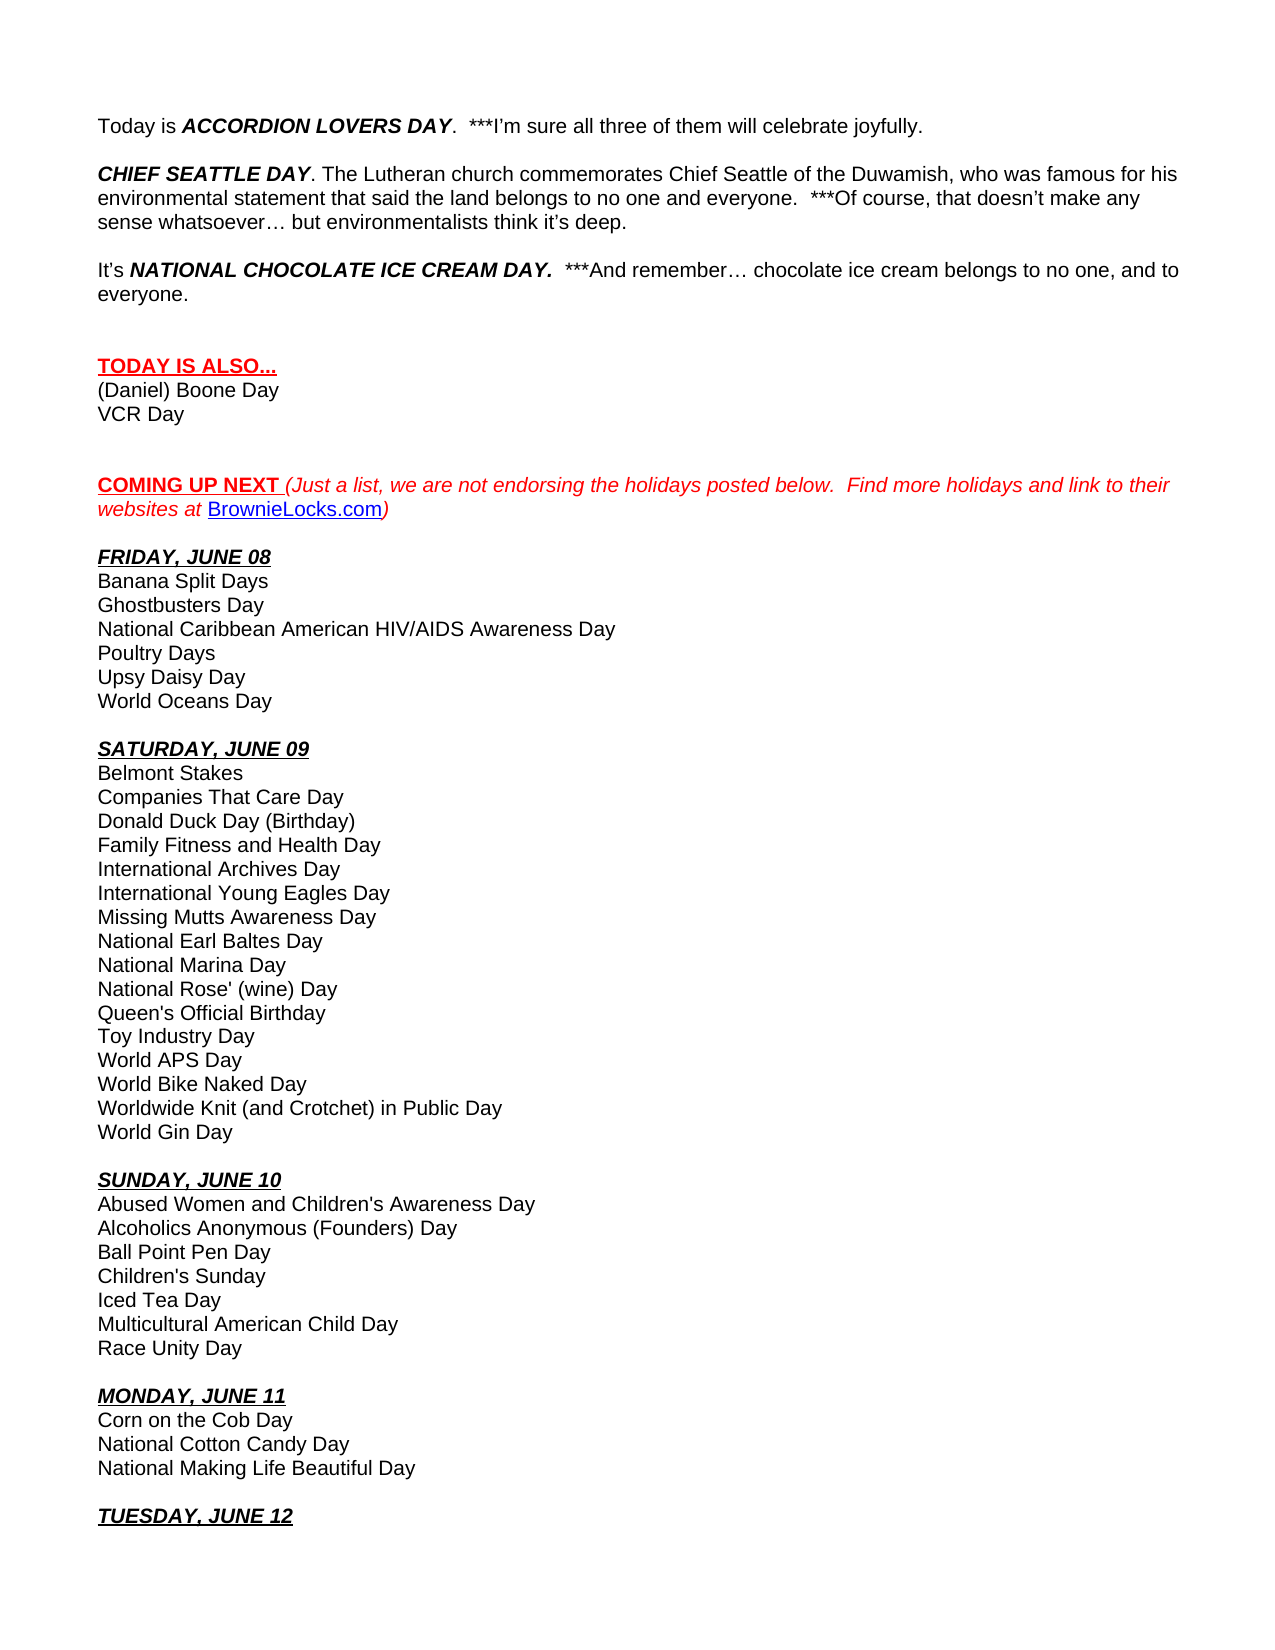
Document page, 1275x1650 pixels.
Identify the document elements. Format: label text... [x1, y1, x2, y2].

text SATURDAY, JUNE 09 [97, 737, 1185, 761]
text TUESDAY, JUNE 12 [97, 1503, 1185, 1527]
text Banana Split Days Ghostbusters Day National Caribbean American HIV/AIDS Awareness Day Poultry Days Upsy Daisy Day World Oceans Day [97, 569, 1185, 713]
text It’s NATIONAL CHOCOLATE ICE CREAM DAY. ***And remember… chocolate ice cream belongs to no one, and to everyone. [97, 258, 1185, 306]
text Abused Women and Children's Awareness Day Alcoholics Anonymous (Founders) Day Ball Point Pen Day Children's Sunday Iced Tea Day Multicultural American Child Day Race Unity Day [97, 1192, 1185, 1360]
text Corn on the Cob Day National Cotton Candy Day National Making Life Beautiful Day [97, 1408, 1185, 1479]
text Belmont Stakes Companies That Care Day Donald Duck Day (Birthday) Family Fitness and Health Day International Archives Day International Young Eagles Day Missing Mutts Awareness Day National Earl Baltes Day National Marina Day National Rose' (wine) Day Queen's Official Birthday Toy Industry Day World APS Day World Bike Naked Day Worldwide Knit (and Crotchet) in Public Day World Gin Day [97, 761, 1185, 1144]
text Today is ACCORDION LOVERS DAY. ***I’m sure all three of them will celebrate joyfully. [97, 114, 1185, 138]
text COMING UP NEXT (Just a list, we are not endorsing the holidays posted below. Find more holidays and link to their websites at BrownieLocks.com) [97, 473, 1185, 521]
text MONDAY, JUNE 11 [97, 1384, 1185, 1408]
text FRIDAY, JUNE 08 [97, 545, 1185, 569]
text (Daniel) Boone Day VCR Day [97, 377, 1185, 425]
text SUNDAY, JUNE 10 [97, 1168, 1185, 1192]
text TODAY IS ALSO... [97, 353, 1185, 377]
text CHIEF SEATTLE DAY. The Lutheran church commemorates Chief Seattle of the Duwamish, who was famous for his environmental statement that said the land belongs to no one and everyone. ***Of course, that doesn’t make any sense whatsoever… but environmentalists think it’s deep. [97, 162, 1185, 234]
